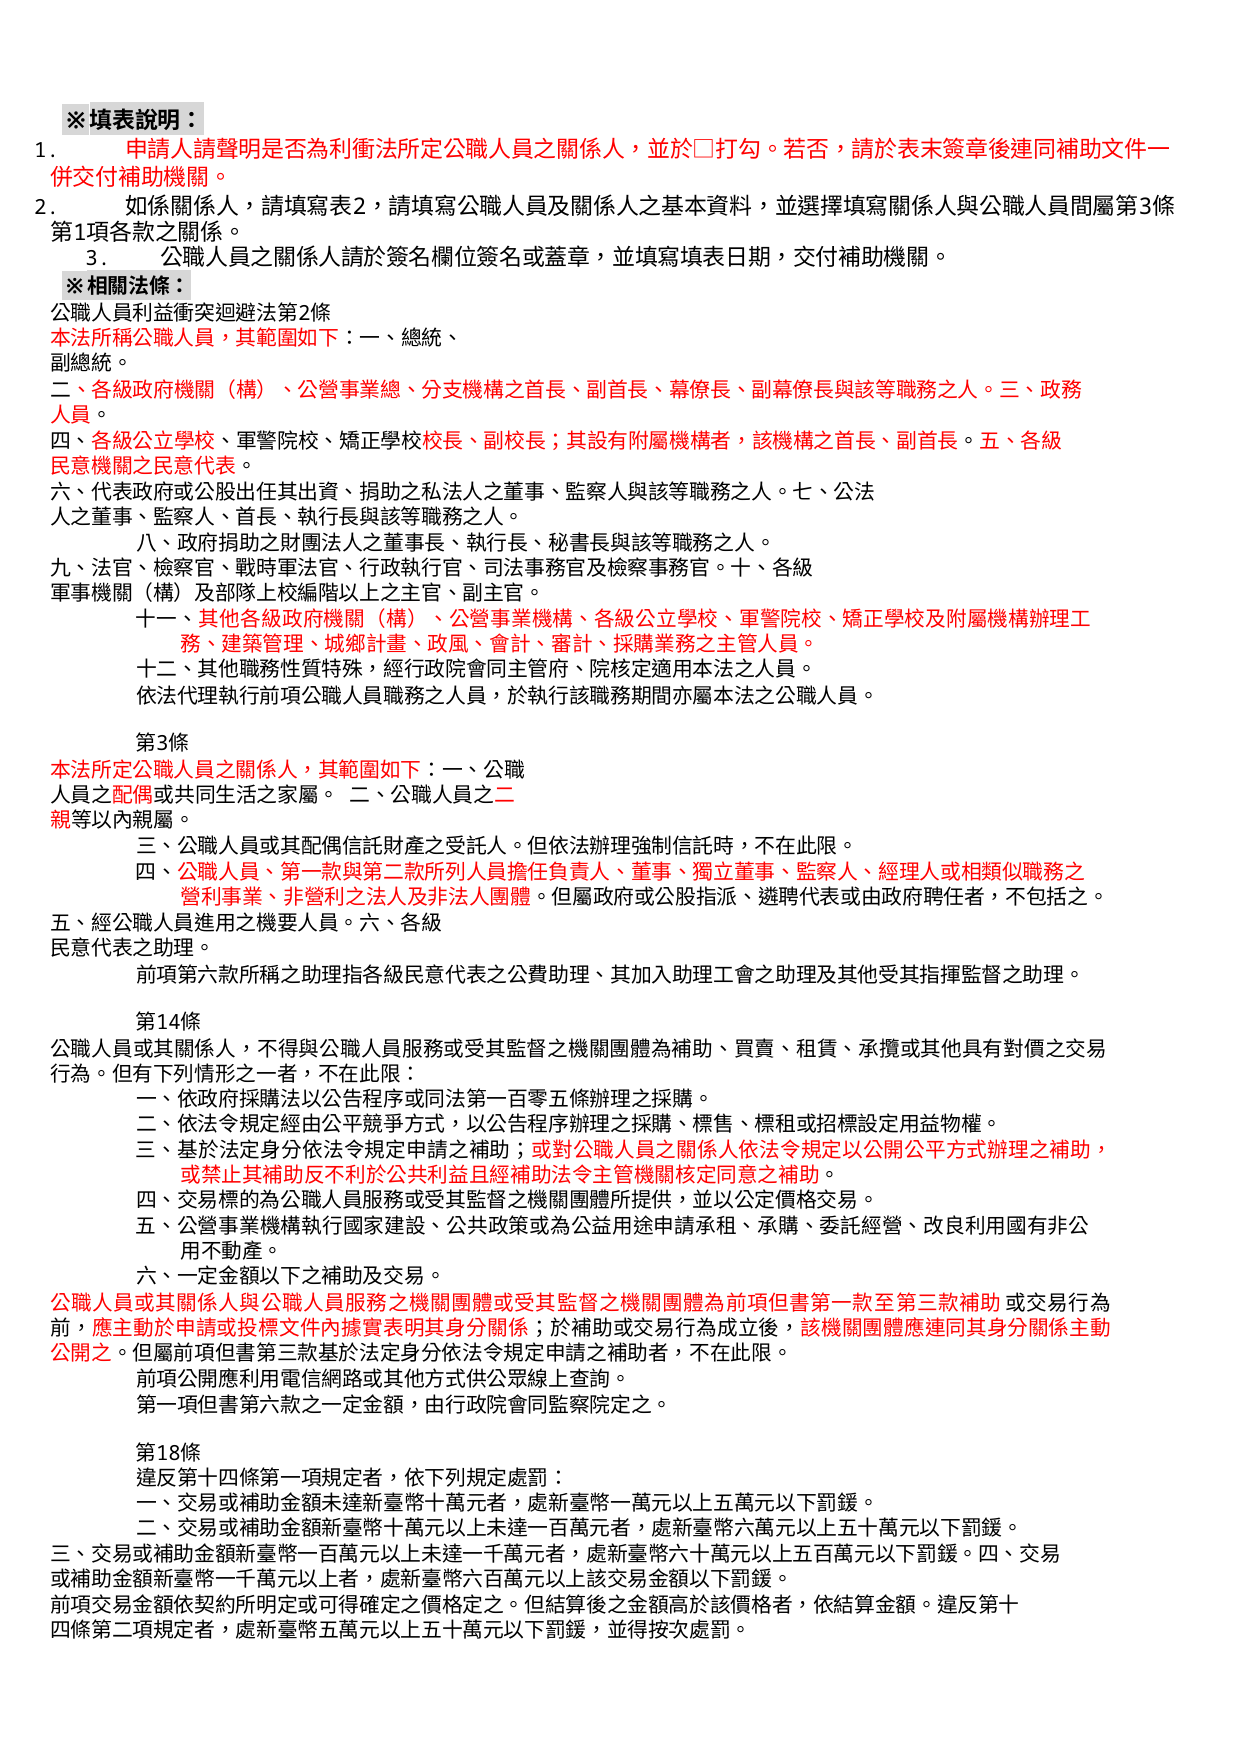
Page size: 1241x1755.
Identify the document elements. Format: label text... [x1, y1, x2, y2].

text 前項公開應利用電信網路或其他方式供公眾線上查詢。 [136, 1367, 1209, 1391]
text 五、經公職人員進用之機要人員。六、各級民意代表之助理。 [50, 910, 449, 962]
text 第18條 [135, 1438, 1209, 1465]
list 公職人員之關係人請於簽名欄位簽名或蓋章，並填寫填表日期，交付補助機關。 [85, 247, 1209, 270]
text 二、各級政府機關（構）、公營事業總、分支機構之首長、副首長、幕僚長、副幕僚長與該等職務之人。三、政務人員。 [50, 377, 1094, 428]
text 三、基於法定身分依法令規定申請之補助；或對公職人員之關係人依法令規定以公開公平方式辦理之補助，或禁止其補助反不利於公共利益且經補助法令主管機關核定同意之補助。 [136, 1137, 1131, 1188]
text 公職人員或其關係人，不得與公職人員服務或受其監督之機關團體為補助、買賣、租賃、承攬或其他具有對價之交易行為。但有下列情形之一者，不在此限： [50, 1036, 1110, 1087]
text 前項交易金額依契約所明定或可得確定之價格定之。但結算後之金額高於該價格者，依結算金額。違反第十四條第二項規定者，處新臺幣五萬元以上五十萬元以下罰鍰，並得按次處罰。 [50, 1592, 1032, 1644]
text 十一、其他各級政府機關（構）、公營事業機構、各級公立學校、軍警院校、矯正學校及附屬機構辦理工務、建築管理、城鄉計畫、政風、會計、審計、採購業務之主管人員。 [136, 606, 1110, 658]
text 第3條 [135, 729, 1209, 756]
text 一、依政府採購法以公告程序或同法第一百零五條辦理之採購。 [136, 1087, 1209, 1111]
text 依法代理執行前項公職人員職務之人員，於執行該職務期間亦屬本法之公職人員。 [136, 682, 1209, 709]
text 五、公營事業機構執行國家建設、公共政策或為公益用途申請承租、承購、委託經營、改良利用國有非公用不動產。 [136, 1213, 1110, 1265]
text 四、交易標的為公職人員服務或受其監督之機關團體所提供，並以公定價格交易。 [136, 1188, 1209, 1213]
text 四、公職人員、第一款與第二款所列人員擔任負責人、董事、獨立董事、監察人、經理人或相類似職務之 營利事業、非營利之法人及非法人團體。但屬政府或公股指派、遴聘代表或由政府聘任者，不包括之。 [136, 859, 1131, 910]
text ※相關法條： [62, 270, 1209, 299]
text 本法所稱公職人員，其範圍如下：一、總統、副總統。 [50, 325, 449, 377]
text 違反第十四條第一項規定者，依下列規定處罰： [136, 1465, 1209, 1490]
text 三、交易或補助金額新臺幣一百萬元以上未達一千萬元者，處新臺幣六十萬元以上五百萬元以下罰鍰。四、交易或補助金額新臺幣一千萬元以上者，處新臺幣六百萬元以上該交易金額以下罰鍰。 [50, 1541, 1074, 1592]
text 前項第六款所稱之助理指各級民意代表之公費助理、其加入助理工會之助理及其他受其指揮監督之助理。 [136, 962, 1209, 988]
text 九、法官、檢察官、戰時軍法官、行政執行官、司法事務官及檢察事務官。十、各級軍事機關（構）及部隊上校編階以上之主官、副主官。 [50, 555, 824, 606]
text 本法所定公職人員之關係人，其範圍如下：一、公職人員之配偶或共同生活之家屬。 二、公職人員之二親等以內親屬。 [50, 757, 532, 834]
text 六、一定金額以下之補助及交易。 [136, 1265, 1209, 1289]
text 三、公職人員或其配偶信託財產之受託人。但依法辦理強制信託時，不在此限。 [136, 834, 1209, 858]
text 十二、其他職務性質特殊，經行政院會同主管府、院核定適用本法之人員。 [136, 658, 1209, 682]
text 第一項但書第六款之一定金額，由行政院會同監察院定之。 [136, 1391, 1209, 1418]
list 申請人請聲明是否為利衝法所定公職人員之關係人，並於□打勾。若否，請於表末簽章後連同補助文件一併交付補助機關。 [34, 135, 1186, 192]
text 第14條 [135, 1008, 1209, 1035]
text 公職人員利益衝突迴避法第2條 [50, 299, 366, 325]
text 八、政府捐助之財團法人之董事長、執行長、秘書長與該等職務之人。 [136, 531, 1209, 555]
text 二、交易或補助金額新臺幣十萬元以上未達一百萬元者，處新臺幣六萬元以上五十萬元以下罰鍰。 [136, 1515, 1209, 1540]
text 六、代表政府或公股出任其出資、捐助之私法人之董事、監察人與該等職務之人。七、公法人之董事、監察人、首長、執行長與該等職務之人。 [50, 479, 886, 531]
text ※填表說明： [62, 100, 1209, 135]
text 一、交易或補助金額未達新臺幣十萬元者，處新臺幣一萬元以上五萬元以下罰鍰。 [136, 1490, 1209, 1515]
text 二、依法令規定經由公平競爭方式，以公告程序辦理之採購、標售、標租或招標設定用益物權。 [136, 1111, 1209, 1136]
text 四、各級公立學校、軍警院校、矯正學校校長、副校長；其設有附屬機構者，該機構之首長、副首長。五、各級民意機關之民意代表。 [50, 428, 1074, 479]
text 公職人員或其關係人與公職人員服務之機關團體或受其監督之機關團體為前項但書第一款至第三款補助或交易行為前，應主動於申請或投標文件內據實表明其身分關係；於補助或交易行為成立後，該機關團體應連同其身分關係主動公開之。但屬前項但書第三款基於法定身分依法令規定申請之補助者，不在此限。 [50, 1290, 1111, 1367]
list 如係關係人，請填寫表2，請填寫公職人員及關係人之基本資料，並選擇填寫關係人與公職人員間屬第3條第1項各款之關係。 [34, 192, 1197, 247]
